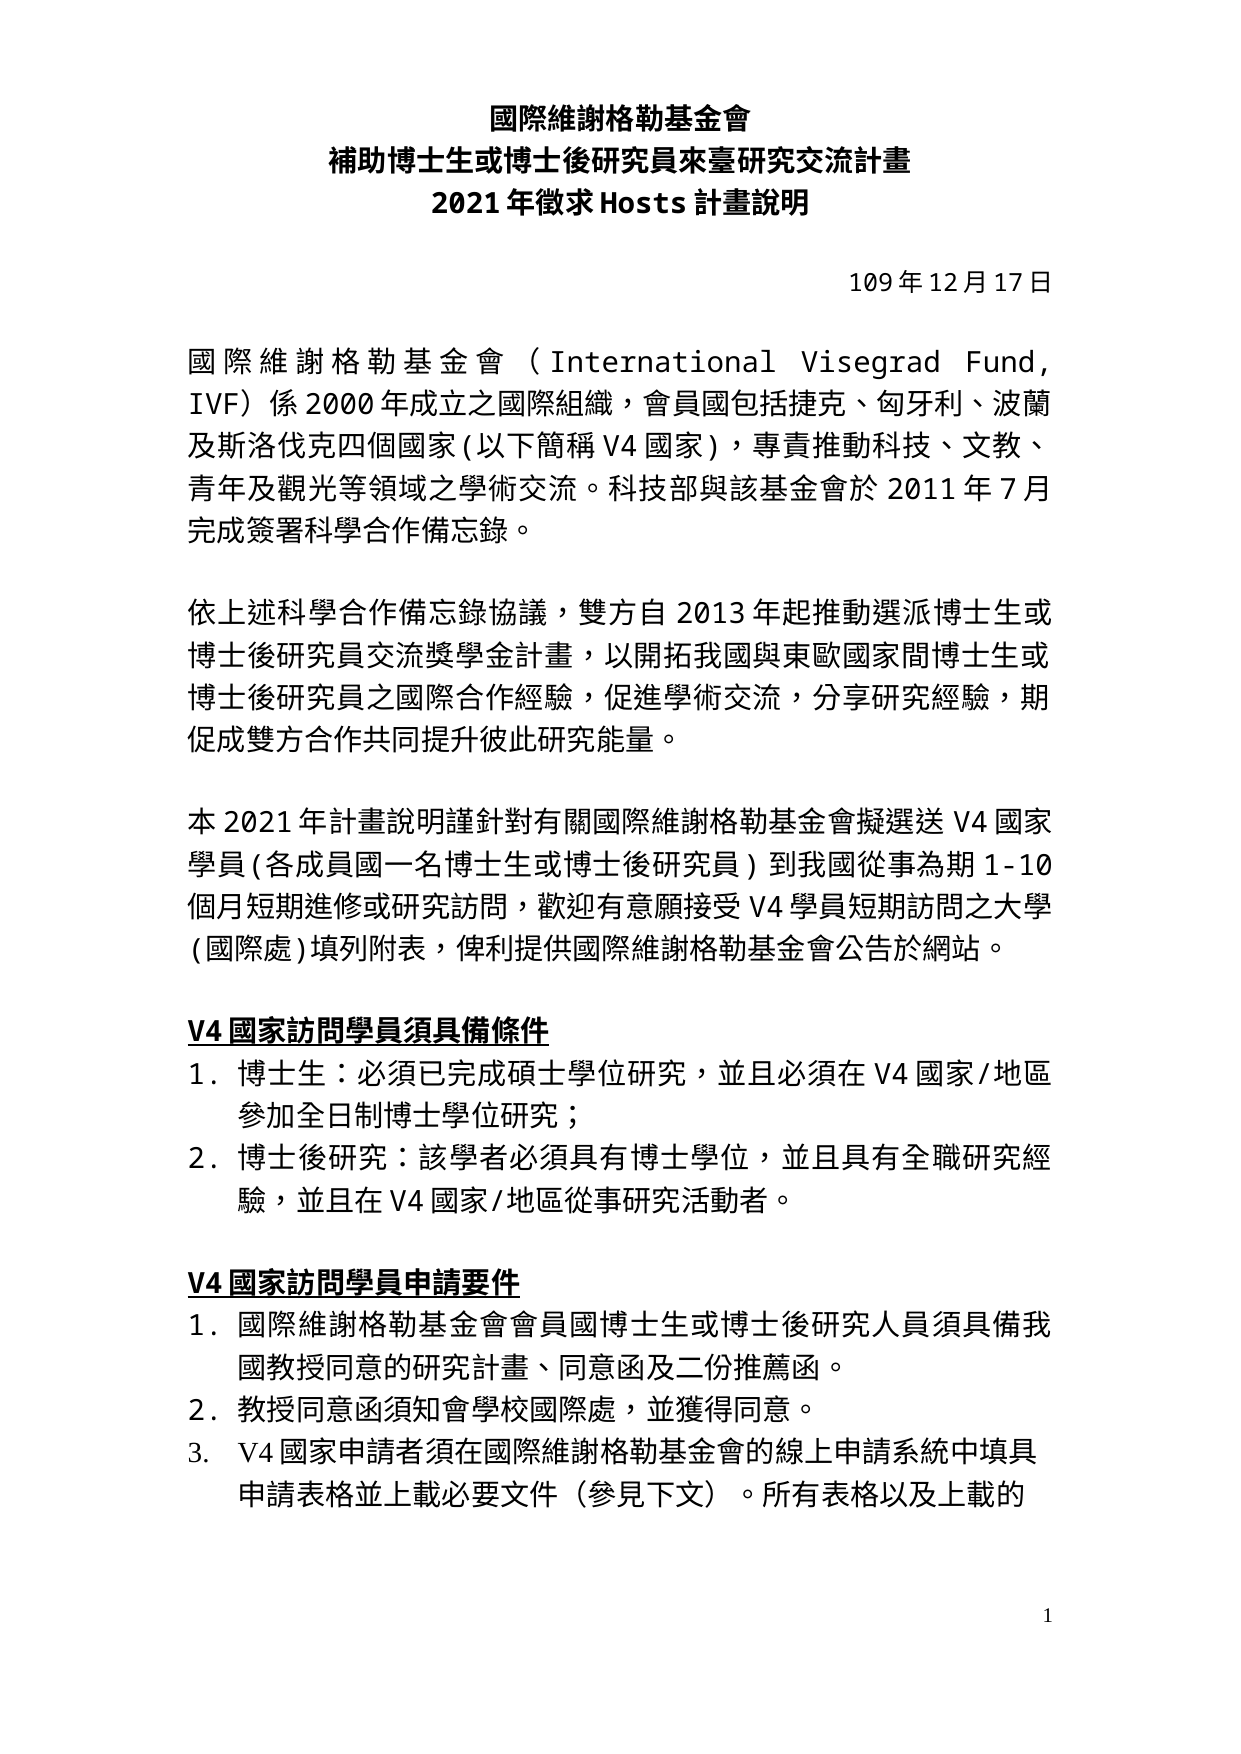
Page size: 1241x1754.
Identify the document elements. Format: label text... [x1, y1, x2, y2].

list 教授同意函須知會學校國際處，並獲得同意。 [187, 1387, 1053, 1429]
text 國際維謝格勒基金會 [187, 96, 1053, 138]
text 補助博士生或博士後研究員來臺研究交流計畫 2021年徵求Hosts計畫說明 [187, 138, 1053, 222]
list 博士後研究：該學者必須具有博士學位，並且具有全職研究經驗，並且在V4國家/地區從事研究活動者。 [187, 1135, 1053, 1220]
text 國際維謝格勒基金會（International Visegrad Fund, IVF）係2000年成立之國際組織，會員國包括捷克、匈牙利、波蘭及斯洛伐克四個國家(以下簡稱V4國家)，專責推動科技、文教、青年及觀光等領域之學術交流。科技部與該基金會於2011年7月完成簽署科學合作備忘錄。 [187, 338, 1053, 550]
list V4國家申請者須在國際維謝格勒基金會的線上申請系統中填具申請表格並上載必要文件（參見下文）。所有表格以及上載的 [187, 1429, 1053, 1513]
text 本2021年計畫說明謹針對有關國際維謝格勒基金會擬選送V4國家學員(各成員國一名博士生或博士後研究員) 到我國從事為期1-10個月短期進修或研究訪問，歡迎有意願接受V4學員短期訪問之大學(國際處)填列附表，俾利提供國際維謝格勒基金會公告於網站。 [187, 799, 1053, 968]
text V4國家訪問學員申請要件 [187, 1259, 1053, 1302]
list 博士生：必須已完成碩士學位研究，並且必須在V4國家/地區參加全日制博士學位研究； [187, 1050, 1053, 1135]
text 109年12月17日 [187, 262, 1053, 298]
text 依上述科學合作備忘錄協議，雙方自2013年起推動選派博士生或博士後研究員交流獎學金計畫，以開拓我國與東歐國家間博士生或博士後研究員之國際合作經驗，促進學術交流，分享研究經驗，期促成雙方合作共同提升彼此研究能量。 [187, 590, 1053, 759]
text V4國家訪問學員須具備條件 [187, 1008, 1053, 1050]
list 國際維謝格勒基金會會員國博士生或博士後研究人員須具備我國教授同意的研究計畫、同意函及二份推薦函。 [187, 1302, 1053, 1387]
